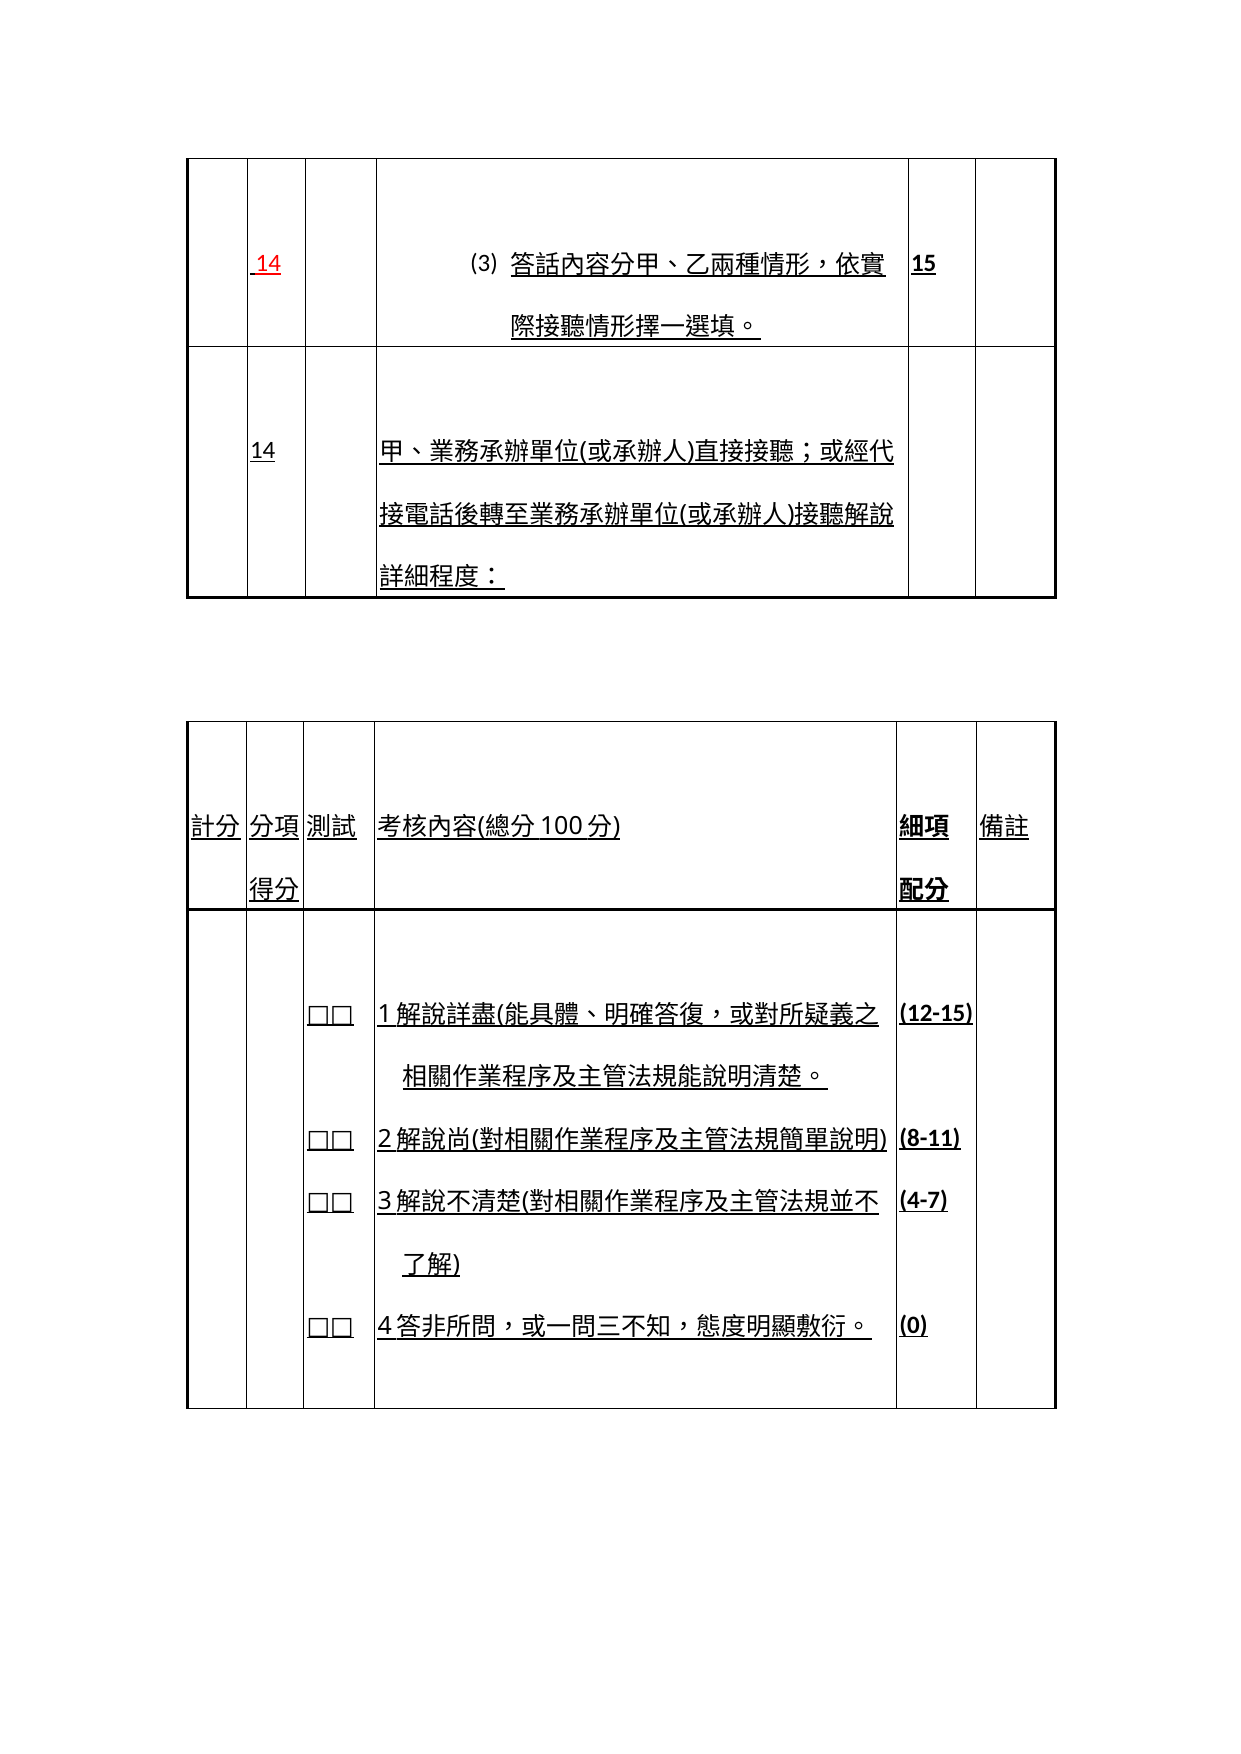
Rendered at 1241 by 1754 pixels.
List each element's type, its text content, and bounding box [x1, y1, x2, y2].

table_cell [189, 159, 247, 346]
table_cell 1解說詳盡(能具體、明確答復，或對所疑義之相關作業程序及主管法規能說明清楚。 2解說尚(對相關作業程序及主管法規簡單說明) 3解說不清楚(對相關作業程序及主管法規並不了解) 4答非所問，或一問三不知，態度明顯敷衍。 [375, 911, 896, 1408]
table_cell [976, 159, 1054, 346]
table_cell 答話內容分甲、乙兩種情形，依實際接聽情形擇一選填。 [377, 159, 908, 346]
table_header 分項得分 [247, 722, 303, 908]
table_cell [909, 347, 975, 596]
table_cell 甲、業務承辦單位(或承辦人)直接接聽；或經代接電話後轉至業務承辦單位(或承辦人)接聽解說詳細程度： [377, 347, 908, 596]
table_cell [977, 911, 1054, 1408]
table_header 測試 [304, 722, 374, 908]
table_cell [189, 911, 246, 1408]
table_header 備註 [977, 722, 1054, 908]
table_header 考核內容(總分100分) [375, 722, 896, 908]
table_cell [247, 911, 303, 1408]
table_header 計分 [189, 722, 246, 908]
table_cell (12-15) (8-11) (4-7) (0) [897, 911, 976, 1408]
table_cell 15 [909, 159, 975, 346]
table_header 細項配分 [897, 722, 976, 908]
table_cell 14 [248, 159, 305, 346]
table_cell [189, 347, 247, 596]
table_cell [976, 347, 1054, 596]
table_cell [306, 159, 376, 346]
table_cell [306, 347, 376, 596]
table_cell 14 [248, 347, 305, 596]
table_cell □□ □□ □□ □□ [304, 911, 374, 1408]
